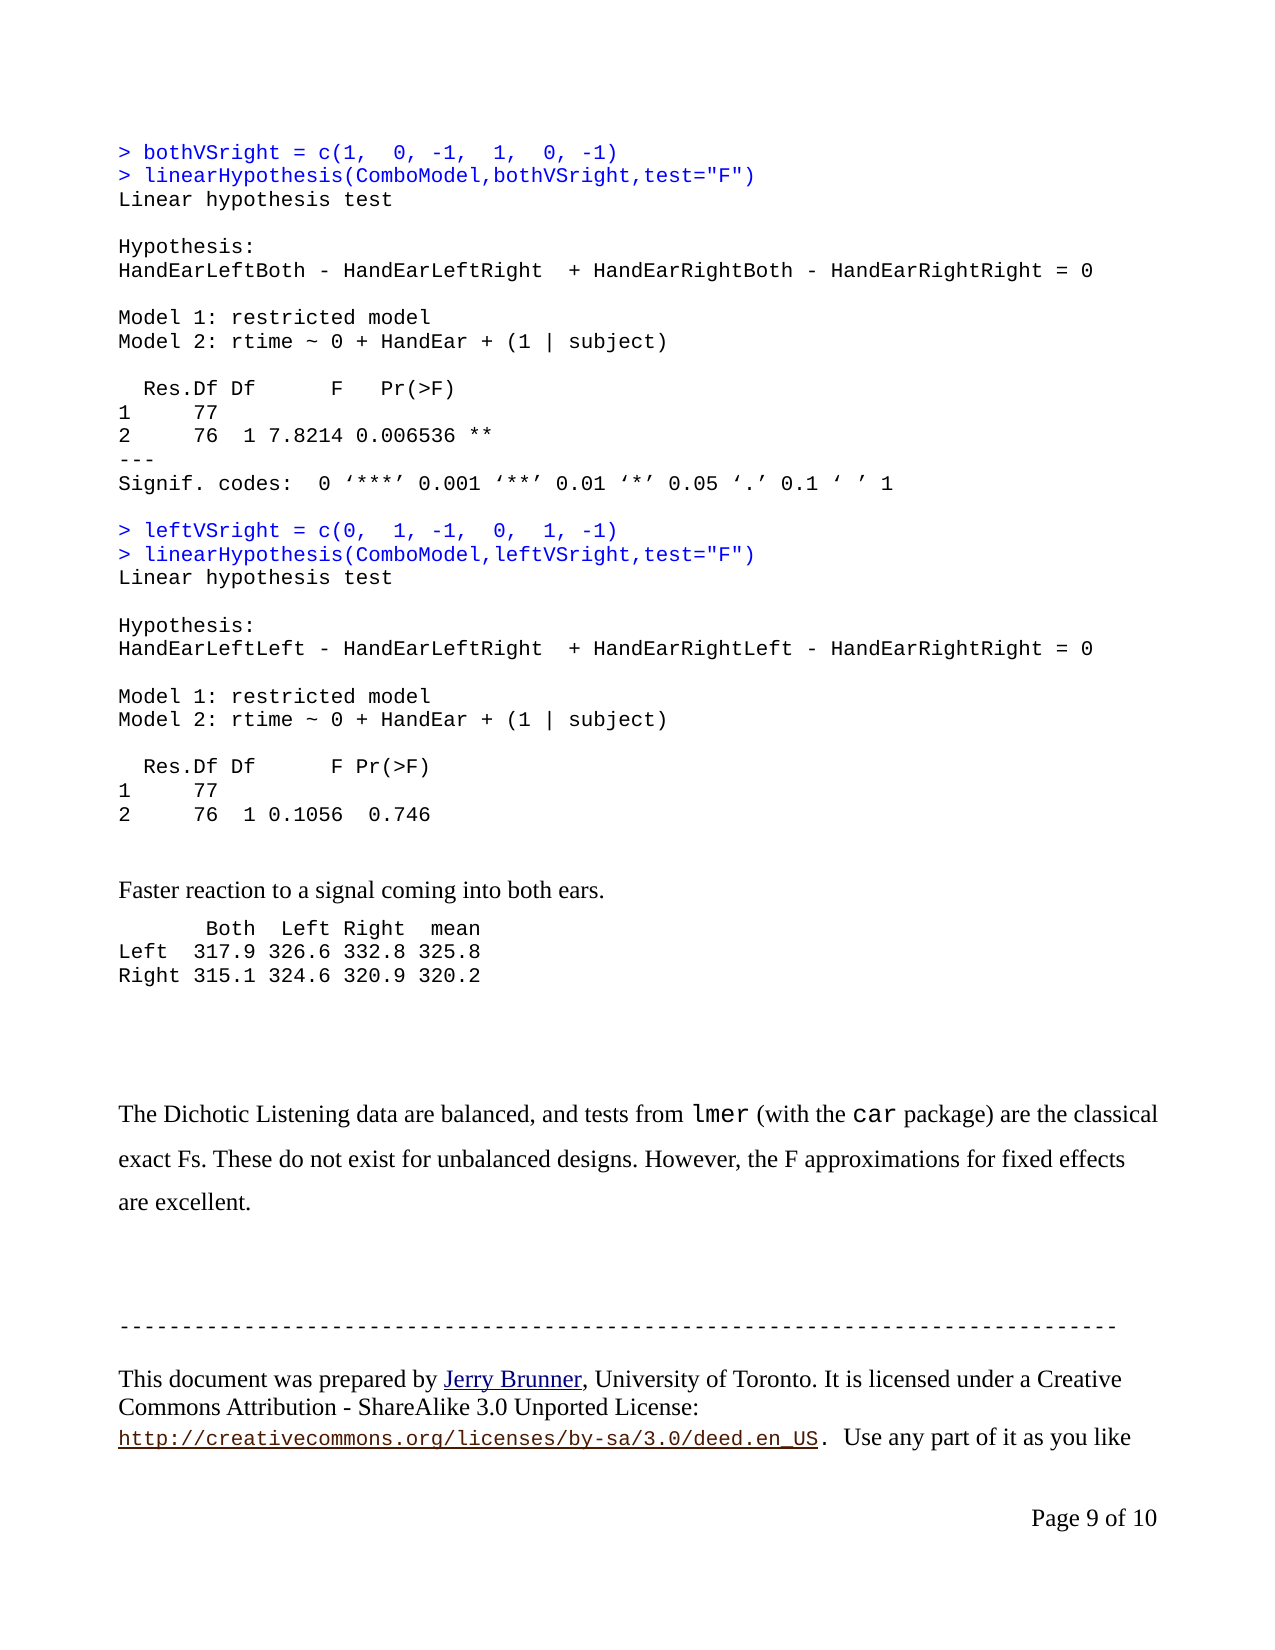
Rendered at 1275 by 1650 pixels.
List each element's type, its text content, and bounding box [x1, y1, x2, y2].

text 2 76 1 0.1056 0.746 [118, 804, 1160, 827]
text Left 317.9 326.6 332.8 325.8 [118, 942, 1160, 965]
text Hypothesis: [118, 236, 1160, 260]
text 1 77 [118, 780, 1160, 804]
text > linearHypothesis(ComboModel,leftVSright,test="F") [118, 544, 1160, 567]
text Signif. codes: 0 ‘***’ 0.001 ‘**’ 0.01 ‘*’ 0.05 ‘.’ 0.1 ‘ ’ 1 [118, 473, 1160, 496]
text Model 2: rtime ~ 0 + HandEar + (1 | subject) [118, 709, 1160, 733]
text Linear hypothesis test [118, 189, 1160, 213]
text Faster reaction to a signal coming into both ears. [118, 875, 1160, 903]
text -------------------------------------------------------------------------------- [118, 1316, 1160, 1340]
text Linear hypothesis test [118, 567, 1160, 591]
text Res.Df Df F Pr(>F) [118, 378, 1160, 402]
text Right 315.1 324.6 320.9 320.2 [118, 965, 1160, 989]
text Model 2: rtime ~ 0 + HandEar + (1 | subject) [118, 331, 1160, 354]
text Res.Df Df F Pr(>F) [118, 757, 1160, 780]
text The Dichotic Listening data are balanced, and tests from lmer (with the car package) are the classical exact Fs. These do not exist for unbalanced designs. However, the F approximations for fixed effects are excellent. [118, 1099, 1160, 1216]
text > bothVSright = c(1, 0, -1, 1, 0, -1) [118, 142, 1160, 165]
text HandEarLeftLeft - HandEarLeftRight + HandEarRightLeft - HandEarRightRight = 0 [118, 638, 1160, 662]
text HandEarLeftBoth - HandEarLeftRight + HandEarRightBoth - HandEarRightRight = 0 [118, 260, 1160, 284]
text > leftVSright = c(0, 1, -1, 0, 1, -1) [118, 520, 1160, 544]
text Model 1: restricted model [118, 307, 1160, 331]
text Both Left Right mean [118, 918, 1160, 942]
text Model 1: restricted model [118, 686, 1160, 709]
text Hypothesis: [118, 615, 1160, 638]
text This document was prepared by Jerry Brunner, University of Toronto. It is licensed under a Creative Commons Attribution - ShareAlike 3.0 Unported License: http://creativecommons.org/licenses/by-sa/3.0/deed.en_US. Use any part of it as you like [118, 1364, 1160, 1452]
text --- [118, 449, 1160, 473]
text 2 76 1 7.8214 0.006536 ** [118, 426, 1160, 449]
text > linearHypothesis(ComboModel,bothVSright,test="F") [118, 165, 1160, 189]
text 1 77 [118, 402, 1160, 426]
